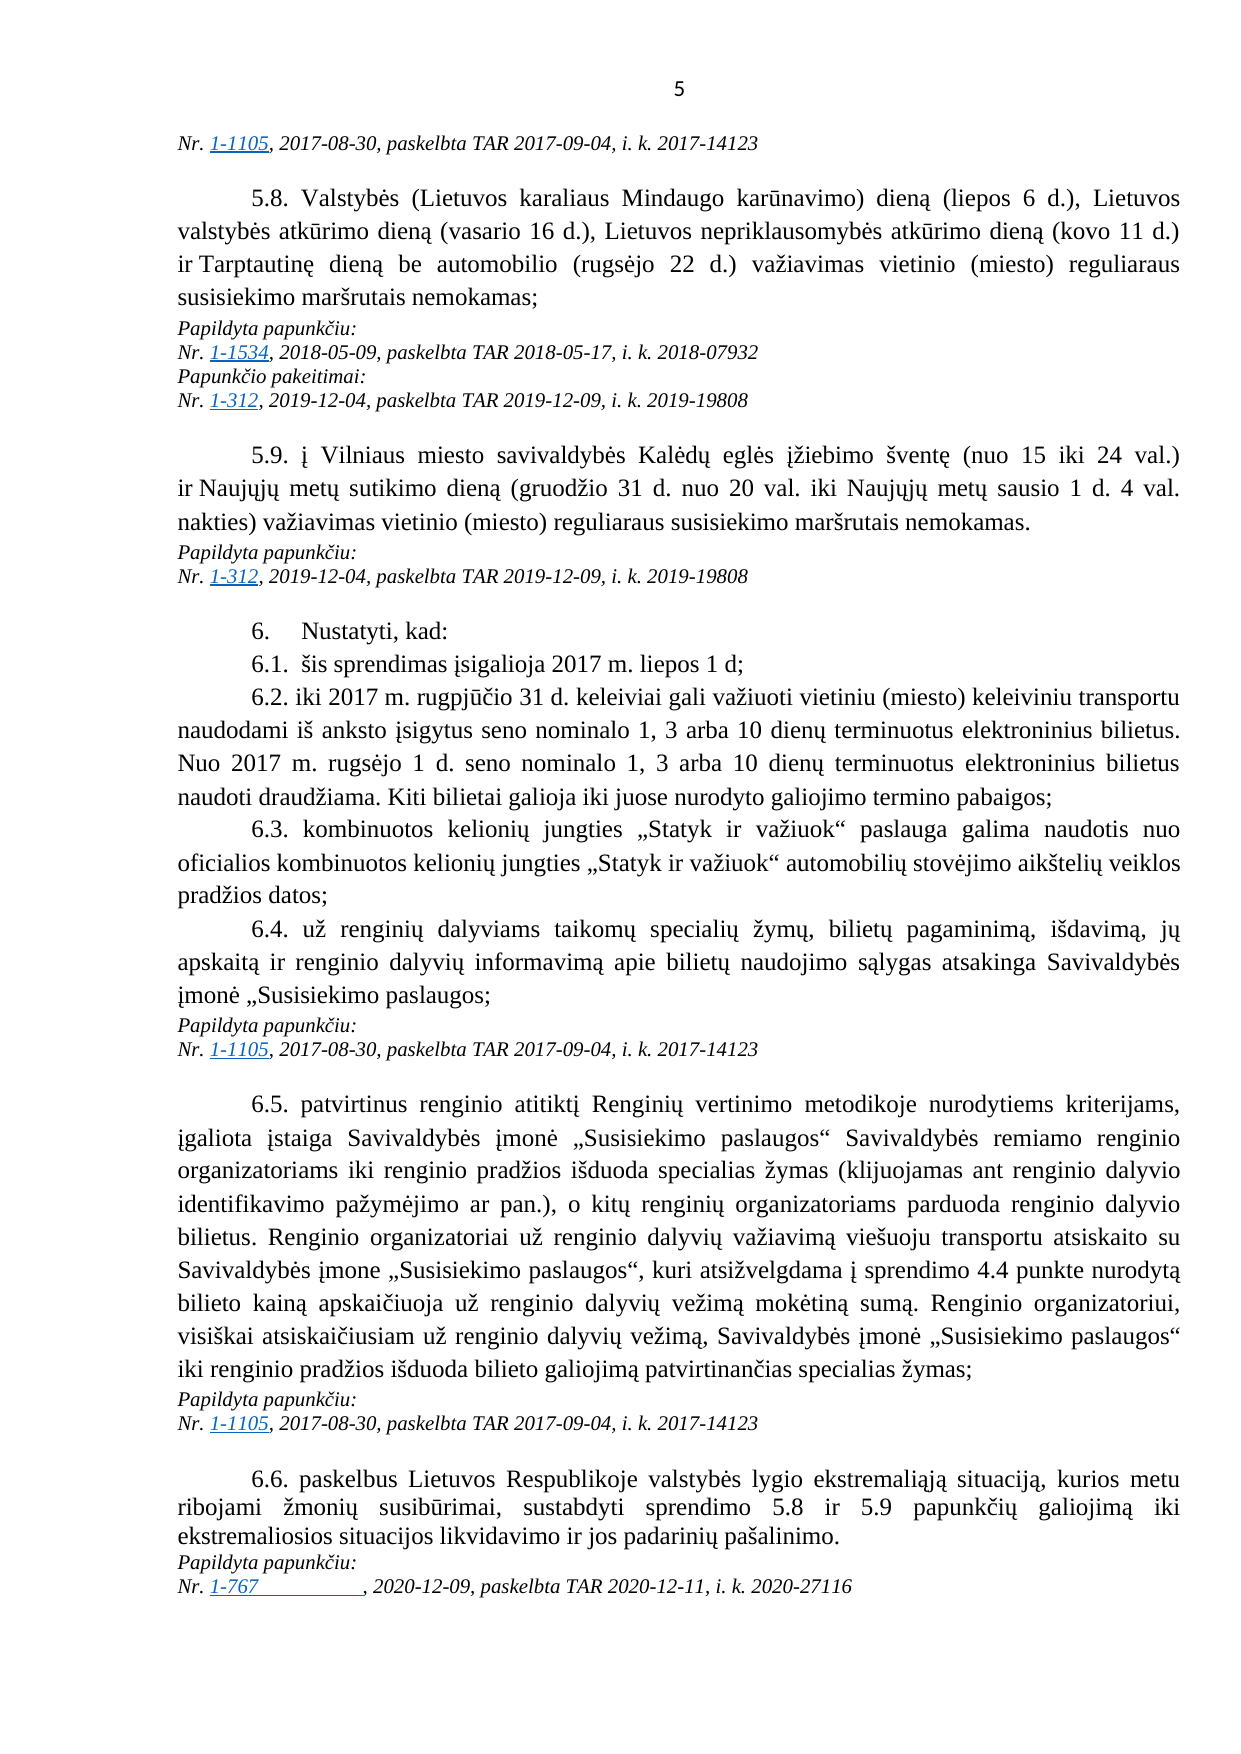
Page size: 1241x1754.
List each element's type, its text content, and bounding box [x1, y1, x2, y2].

text 6.3. kombinuotos kelionių jungties „Statyk ir važiuok“ paslauga galima naudotis nuo oficialios kombinuotos kelionių jungties „Statyk ir važiuok“ automobilių stovėjimo aikštelių veiklos pradžios datos; [177, 814, 1181, 909]
text Papunkčio pakeitimai: [177, 364, 1181, 388]
text Nr. 1-1105, 2017-08-30, paskelbta TAR 2017-09-04, i. k. 2017-14123 [177, 131, 1181, 155]
text 5.8. Valstybės (Lietuvos karaliaus Mindaugo karūnavimo) dieną (liepos 6 d.), Lietuvos valstybės atkūrimo dieną (vasario 16 d.), Lietuvos nepriklausomybės atkūrimo dieną (kovo 11 d.) ir Tarptautinę dieną be automobilio (rugsėjo 22 d.) važiavimas vietinio (miesto) reguliaraus susisiekimo maršrutais nemokamas; [177, 183, 1181, 311]
text 6.2. iki 2017 m. rugpjūčio 31 d. keleiviai gali važiuoti vietiniu (miesto) keleiviniu transportu naudodami iš anksto įsigytus seno nominalo 1, 3 arba 10 dienų terminuotus elektroninius bilietus. Nuo 2017 m. rugsėjo 1 d. seno nominalo 1, 3 arba 10 dienų terminuotus elektroninius bilietus naudoti draudžiama. Kiti bilietai galioja iki juose nurodyto galiojimo termino pabaigos; [177, 682, 1181, 810]
text 5.9. į Vilniaus miesto savivaldybės Kalėdų eglės įžiebimo šventę (nuo 15 iki 24 val.) ir Naujųjų metų sutikimo dieną (gruodžio 31 d. nuo 20 val. iki Naujųjų metų sausio 1 d. 4 val. nakties) važiavimas vietinio (miesto) reguliaraus susisiekimo maršrutais nemokamas. [177, 441, 1181, 535]
text Papildyta papunkčiu: [177, 316, 1181, 339]
text Nr. 1-1105, 2017-08-30, paskelbta TAR 2017-09-04, i. k. 2017-14123 [177, 1037, 1181, 1061]
text 6.5. patvirtinus renginio atitiktį Renginių vertinimo metodikoje nurodytiems kriterijams, įgaliota įstaiga Savivaldybės įmonė „Susisiekimo paslaugos“ Savivaldybės remiamo renginio organizatoriams iki renginio pradžios išduoda specialias žymas (klijuojamas ant renginio dalyvio identifikavimo pažymėjimo ar pan.), o kitų renginių organizatoriams parduoda renginio dalyvio bilietus. Renginio organizatoriai už renginio dalyvių važiavimą viešuoju transportu atsiskaito su Savivaldybės įmone „Susisiekimo paslaugos“, kuri atsižvelgdama į sprendimo 4.4 punkte nurodytą bilieto kainą apskaičiuoja už renginio dalyvių vežimą mokėtiną sumą. Renginio organizatoriui, visiškai atsiskaičiusiam už renginio dalyvių vežimą, Savivaldybės įmonė „Susisiekimo paslaugos“ iki renginio pradžios išduoda bilieto galiojimą patvirtinančias specialias žymas; [177, 1089, 1181, 1382]
text Papildyta papunkčiu: [177, 1550, 1181, 1574]
text Nr. 1-1105, 2017-08-30, paskelbta TAR 2017-09-04, i. k. 2017-14123 [177, 1411, 1181, 1435]
text Nr. 1-312, 2019-12-04, paskelbta TAR 2019-12-09, i. k. 2019-19808 [177, 564, 1181, 588]
text Nr. 1-767 , 2020-12-09, paskelbta TAR 2020-12-11, i. k. 2020-27116 [177, 1574, 1181, 1598]
text Nr. 1-1534, 2018-05-09, paskelbta TAR 2018-05-17, i. k. 2018-07932 [177, 339, 1181, 364]
text 6.4. už renginių dalyviams taikomų specialių žymų, bilietų pagaminimą, išdavimą, jų apskaitą ir renginio dalyvių informavimą apie bilietų naudojimo sąlygas atsakinga Savivaldybės įmonė „Susisiekimo paslaugos; [177, 914, 1181, 1008]
text Nr. 1-312, 2019-12-04, paskelbta TAR 2019-12-09, i. k. 2019-19808 [177, 388, 1181, 412]
text Papildyta papunkčiu: [177, 539, 1181, 564]
text Papildyta papunkčiu: [177, 1013, 1181, 1037]
text 6. Nustatyti, kad: [177, 616, 1181, 645]
text 6.1. šis sprendimas įsigalioja 2017 m. liepos 1 d; [177, 649, 1181, 678]
text Papildyta papunkčiu: [177, 1387, 1181, 1411]
text 6.6. paskelbus Lietuvos Respublikoje valstybės lygio ekstremaliąją situaciją, kurios metu ribojami žmonių susibūrimai, sustabdyti sprendimo 5.8 ir 5.9 papunkčių galiojimą iki ekstremaliosios situacijos likvidavimo ir jos padarinių pašalinimo. [177, 1464, 1181, 1550]
